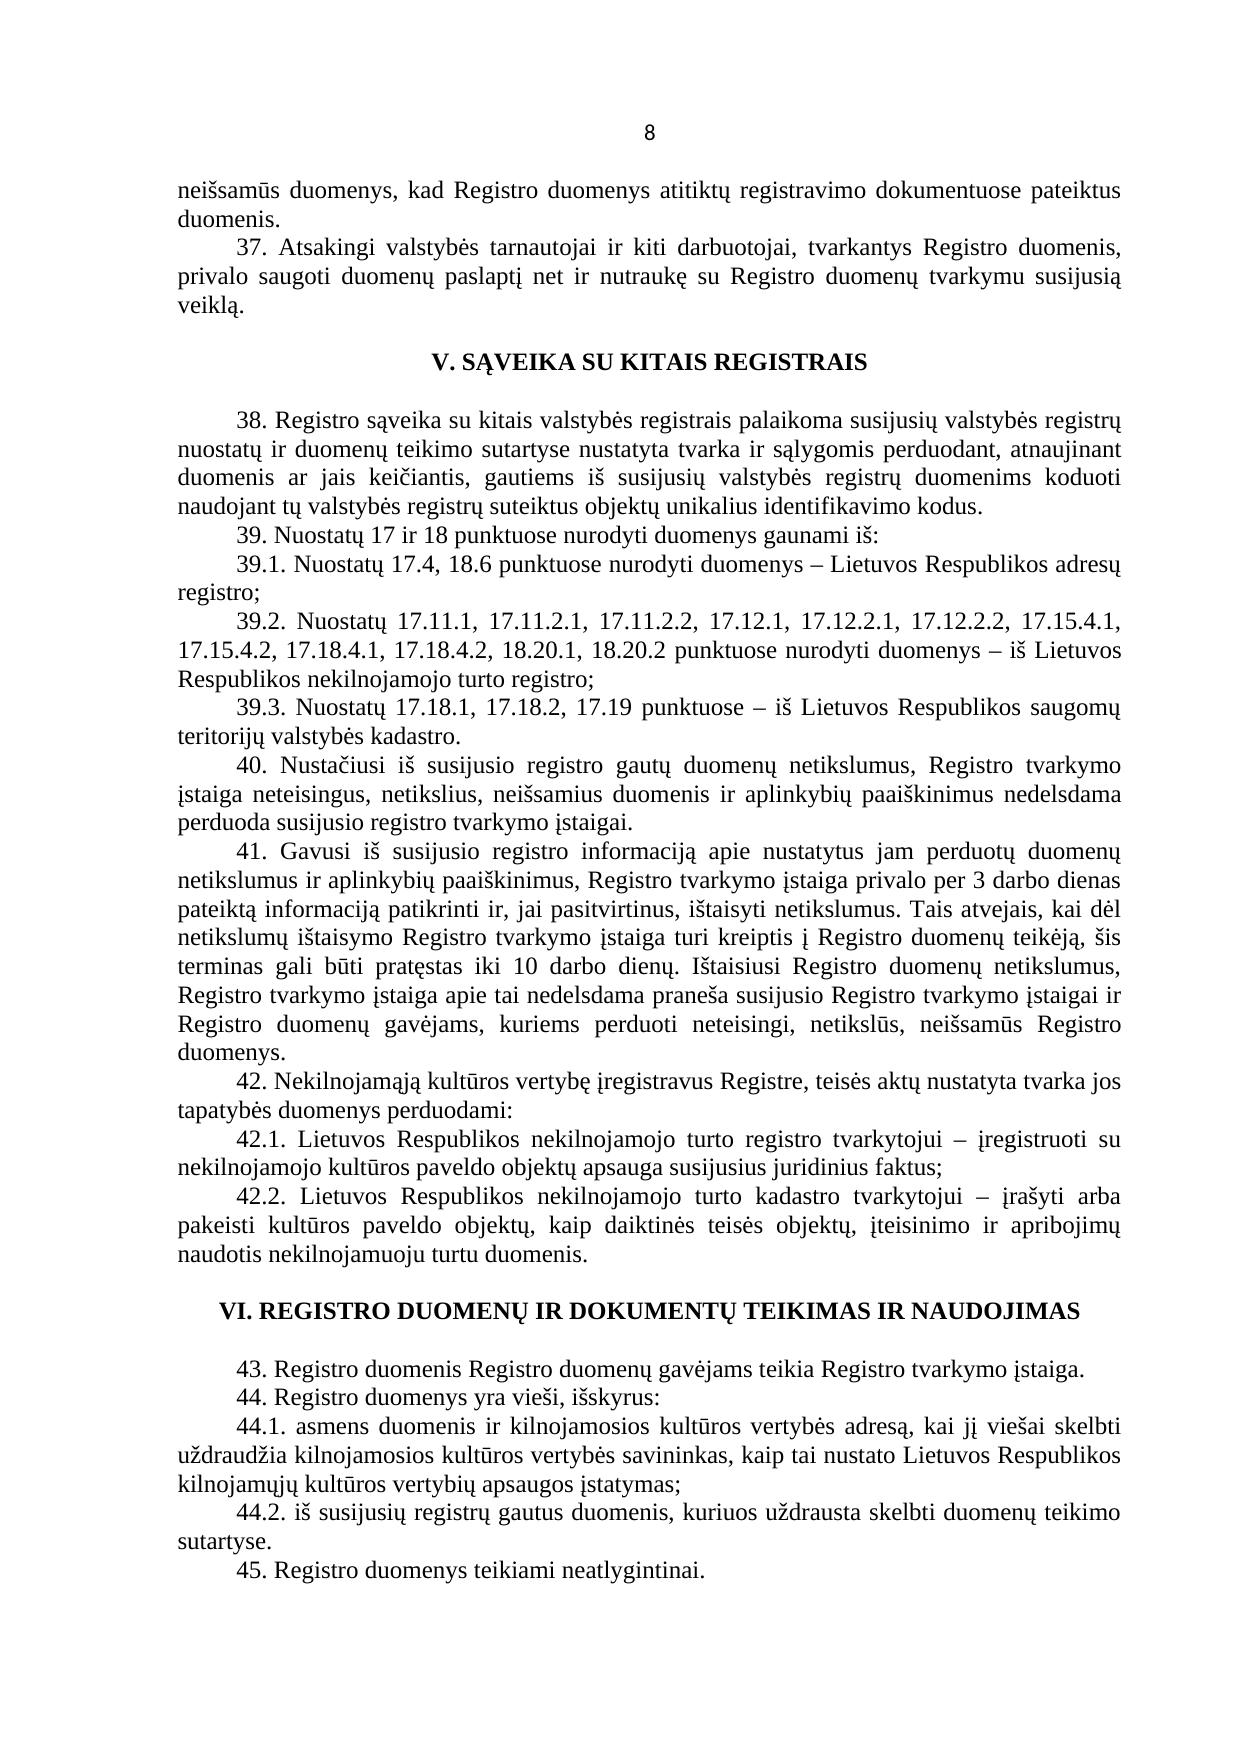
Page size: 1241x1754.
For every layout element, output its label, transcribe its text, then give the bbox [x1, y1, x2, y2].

text 40. Nustačiusi iš susijusio registro gautų duomenų netikslumus, Registro tvarkymo įstaiga neteisingus, netikslius, neišsamius duomenis ir aplinkybių paaiškinimus nedelsdama perduoda susijusio registro tvarkymo įstaigai. [177, 750, 1122, 836]
text 42. Nekilnojamąją kultūros vertybę įregistravus Registre, teisės aktų nustatyta tvarka jos tapatybės duomenys perduodami: [177, 1066, 1122, 1124]
text VI. REGISTRO DUOMENŲ IR DOKUMENTŲ TEIKIMAS IR NAUDOJIMAS [177, 1296, 1122, 1325]
text 45. Registro duomenys teikiami neatlygintinai. [177, 1555, 1122, 1584]
text 39. Nuostatų 17 ir 18 punktuose nurodyti duomenys gaunami iš: [177, 520, 1122, 549]
text 44. Registro duomenys yra vieši, išskyrus: [177, 1382, 1122, 1411]
text 42.1. Lietuvos Respublikos nekilnojamojo turto registro tvarkytojui – įregistruoti su nekilnojamojo kultūros paveldo objektų apsauga susijusius juridinius faktus; [177, 1124, 1122, 1181]
text 37. Atsakingi valstybės tarnautojai ir kiti darbuotojai, tvarkantys Registro duomenis, privalo saugoti duomenų paslaptį net ir nutraukę su Registro duomenų tvarkymu susijusią veiklą. [177, 232, 1122, 319]
text 39.1. Nuostatų 17.4, 18.6 punktuose nurodyti duomenys – Lietuvos Respublikos adresų registro; [177, 549, 1122, 606]
text 39.2. Nuostatų 17.11.1, 17.11.2.1, 17.11.2.2, 17.12.1, 17.12.2.1, 17.12.2.2, 17.15.4.1, 17.15.4.2, 17.18.4.1, 17.18.4.2, 18.20.1, 18.20.2 punktuose nurodyti duomenys – iš Lietuvos Respublikos nekilnojamojo turto registro; [177, 606, 1122, 692]
text 41. Gavusi iš susijusio registro informaciją apie nustatytus jam perduotų duomenų netikslumus ir aplinkybių paaiškinimus, Registro tvarkymo įstaiga privalo per 3 darbo dienas pateiktą informaciją patikrinti ir, jai pasitvirtinus, ištaisyti netikslumus. Tais atvejais, kai dėl netikslumų ištaisymo Registro tvarkymo įstaiga turi kreiptis į Registro duomenų teikėją, šis terminas gali būti pratęstas iki 10 darbo dienų. Ištaisiusi Registro duomenų netikslumus, Registro tvarkymo įstaiga apie tai nedelsdama praneša susijusio Registro tvarkymo įstaigai ir Registro duomenų gavėjams, kuriems perduoti neteisingi, netikslūs, neišsamūs Registro duomenys. [177, 836, 1122, 1066]
text 44.2. iš susijusių registrų gautus duomenis, kuriuos uždrausta skelbti duomenų teikimo sutartyse. [177, 1497, 1122, 1555]
text 44.1. asmens duomenis ir kilnojamosios kultūros vertybės adresą, kai jį viešai skelbti uždraudžia kilnojamosios kultūros vertybės savininkas, kaip tai nustato Lietuvos Respublikos kilnojamųjų kultūros vertybių apsaugos įstatymas; [177, 1411, 1122, 1497]
text neišsamūs duomenys, kad Registro duomenys atitiktų registravimo dokumentuose pateiktus duomenis. [177, 175, 1122, 232]
text 39.3. Nuostatų 17.18.1, 17.18.2, 17.19 punktuose – iš Lietuvos Respublikos saugomų teritorijų valstybės kadastro. [177, 692, 1122, 750]
text 38. Registro sąveika su kitais valstybės registrais palaikoma susijusių valstybės registrų nuostatų ir duomenų teikimo sutartyse nustatyta tvarka ir sąlygomis perduodant, atnaujinant duomenis ar jais keičiantis, gautiems iš susijusių valstybės registrų duomenims koduoti naudojant tų valstybės registrų suteiktus objektų unikalius identifikavimo kodus. [177, 405, 1122, 520]
text 42.2. Lietuvos Respublikos nekilnojamojo turto kadastro tvarkytojui – įrašyti arba pakeisti kultūros paveldo objektų, kaip daiktinės teisės objektų, įteisinimo ir apribojimų naudotis nekilnojamuoju turtu duomenis. [177, 1181, 1122, 1267]
text 43. Registro duomenis Registro duomenų gavėjams teikia Registro tvarkymo įstaiga. [177, 1354, 1122, 1382]
text V. SĄVEIKA SU KITAIS REGISTRAIS [177, 347, 1122, 376]
